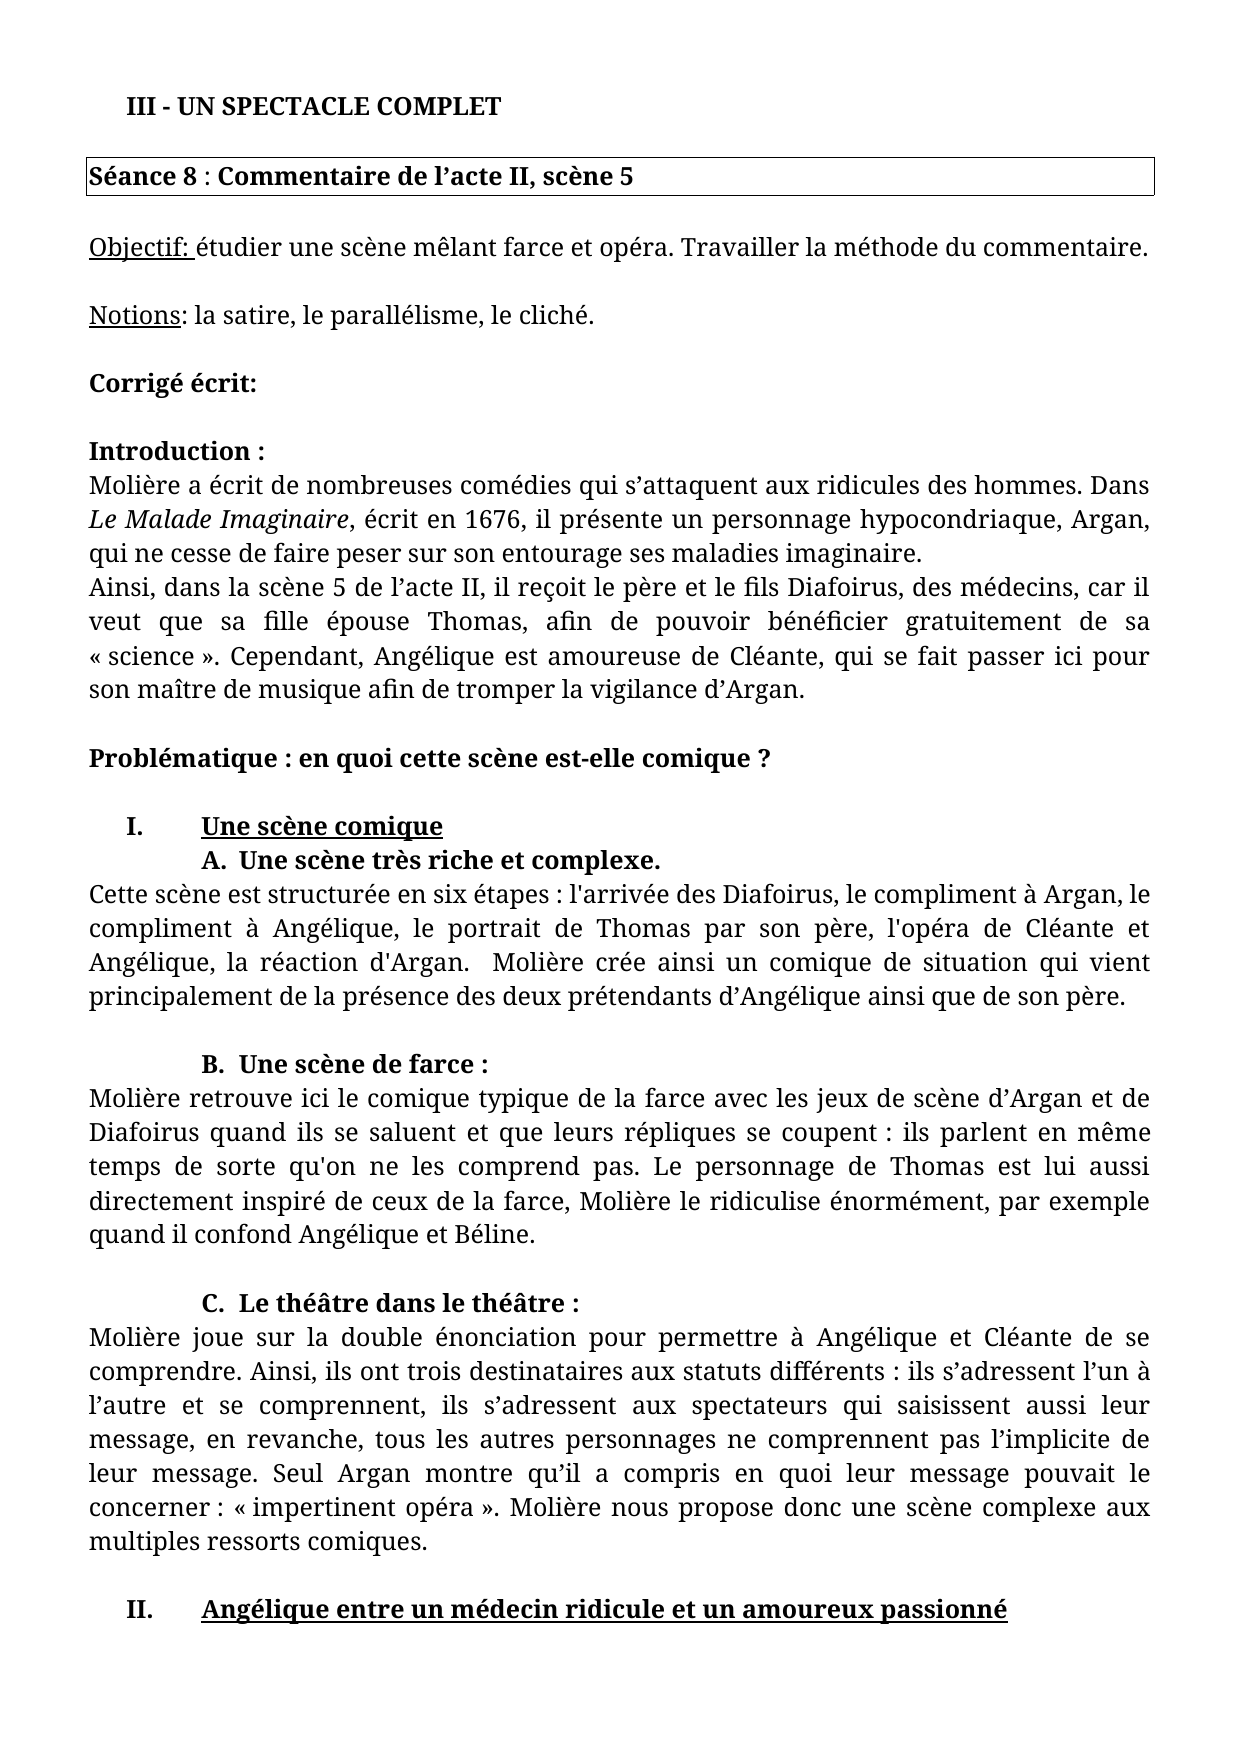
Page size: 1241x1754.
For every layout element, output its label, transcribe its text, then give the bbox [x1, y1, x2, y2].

text Cette scène est structurée en six étapes : l'arrivée des Diafoirus, le compliment à Argan, le compliment à Angélique, le portrait de Thomas par son père, l'opéra de Cléante et Angélique, la réaction d'Argan. Molière crée ainsi un comique de situation qui vient principalement de la présence des deux prétendants d’Angélique ainsi que de son père. [88, 877, 1152, 1013]
text Notions: la satire, le parallélisme, le cliché. [88, 297, 1152, 332]
list Le théâtre dans le théâtre : [201, 1285, 1152, 1319]
text III - Un spectacle complet [126, 88, 1158, 123]
list Angélique entre un médecin ridicule et un amoureux passionné [126, 1592, 1152, 1626]
text Molière joue sur la double énonciation pour permettre à Angélique et Cléante de se comprendre. Ainsi, ils ont trois destinataires aux statuts différents : ils s’adressent l’un à l’autre et se comprennent, ils s’adressent aux spectateurs qui saisissent aussi leur message, en revanche, tous les autres personnages ne comprennent pas l’implicite de leur message. Seul Argan montre qu’il a compris en quoi leur message pouvait le concerner : « impertinent opéra ». Molière nous propose donc une scène complexe aux multiples ressorts comiques. [88, 1319, 1152, 1558]
text Molière retrouve ici le comique typique de la farce avec les jeux de scène d’Argan et de Diafoirus quand ils se saluent et que leurs répliques se coupent : ils parlent en même temps de sorte qu'on ne les comprend pas. Le personnage de Thomas est lui aussi directement inspiré de ceux de la farce, Molière le ridiculise énormément, par exemple quand il confond Angélique et Béline. [88, 1081, 1152, 1251]
text Objectif: étudier une scène mêlant farce et opéra. Travailler la méthode du commentaire. [88, 229, 1152, 263]
text Molière a écrit de nombreuses comédies qui s’attaquent aux ridicules des hommes. Dans Le Malade Imaginaire, écrit en 1676, il présente un personnage hypocondriaque, Argan, qui ne cesse de faire peser sur son entourage ses maladies imaginaire. [88, 468, 1152, 570]
text Problématique : en quoi cette scène est-elle comique ? [88, 740, 1152, 774]
list Une scène de farce : [201, 1047, 1152, 1081]
list Une scène comique [126, 808, 1152, 842]
text Ainsi, dans la scène 5 de l’acte II, il reçoit le père et le fils Diafoirus, des médecins, car il veut que sa fille épouse Thomas, afin de pouvoir bénéficier gratuitement de sa « science ». Cependant, Angélique est amoureuse de Cléante, qui se fait passer ici pour son maître de musique afin de tromper la vigilance d’Argan. [88, 570, 1152, 706]
text Corrigé écrit: [88, 366, 1152, 400]
text Séance 8 : Commentaire de l’acte II, scène 5 [87, 158, 1154, 195]
text Introduction : [88, 434, 1152, 468]
list Une scène très riche et complexe. [201, 842, 1152, 877]
